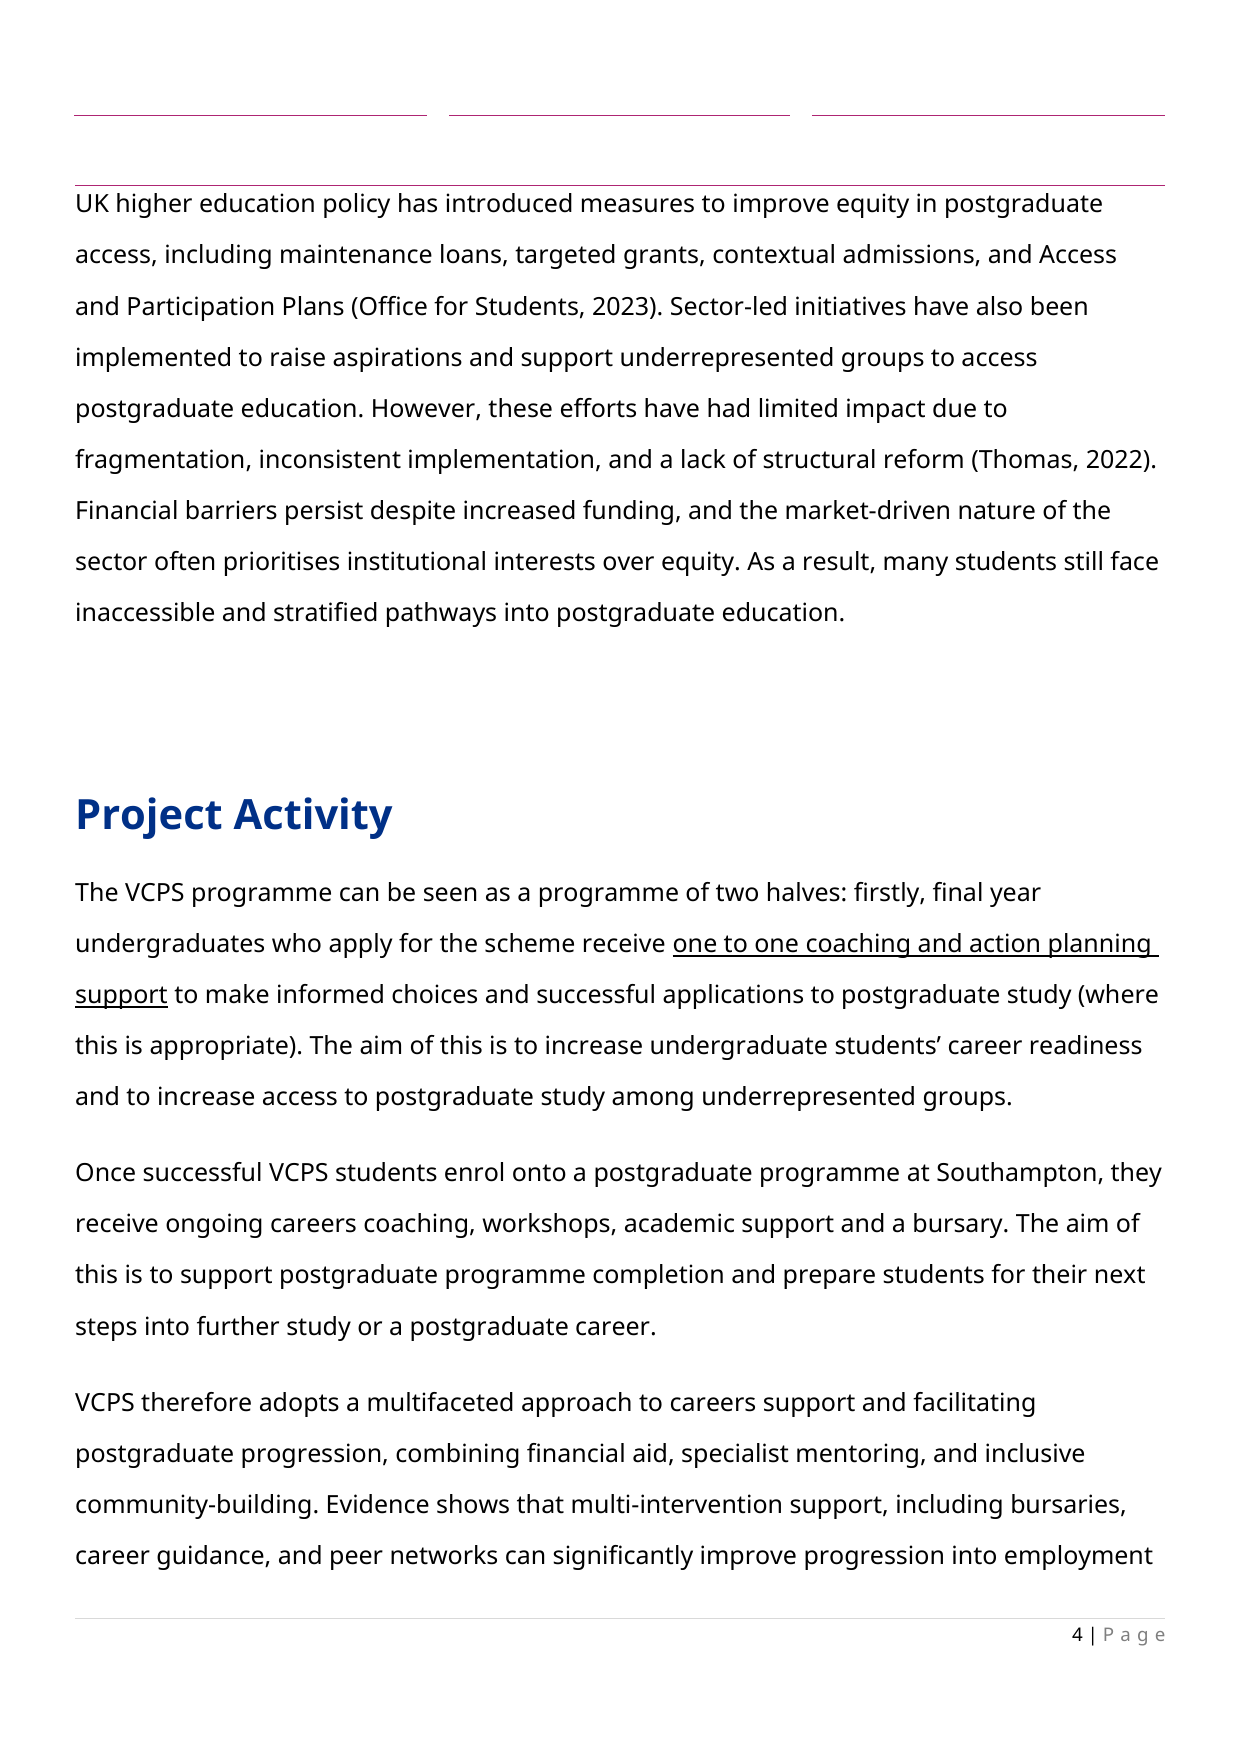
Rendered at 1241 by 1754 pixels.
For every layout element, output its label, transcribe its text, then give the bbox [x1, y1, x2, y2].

text VCPS therefore adopts a multifaceted approach to careers support and facilitating postgraduate progression, combining financial aid, specialist mentoring, and inclusive community-building. Evidence shows that multi-intervention support, including bursaries, career guidance, and peer networks can significantly improve progression into employment [75, 1384, 1165, 1571]
subtitle Project Activity [75, 785, 1165, 841]
text The VCPS programme can be seen as a programme of two halves: firstly, final year undergraduates who apply for the scheme receive one to one coaching and action planning support to make informed choices and successful applications to postgraduate study (where this is appropriate). The aim of this is to increase undergraduate students’ career readiness and to increase access to postgraduate study among underrepresented groups. [75, 875, 1165, 1113]
text UK higher education policy has introduced measures to improve equity in postgraduate access, including maintenance loans, targeted grants, contextual admissions, and Access and Participation Plans (Office for Students, 2023). Sector-led initiatives have also been implemented to raise aspirations and support underrepresented groups to access postgraduate education. However, these efforts have had limited impact due to fragmentation, inconsistent implementation, and a lack of structural reform (Thomas, 2022). Financial barriers persist despite increased funding, and the market-driven nature of the sector often prioritises institutional interests over equity. As a result, many students still face inaccessible and stratified pathways into postgraduate education. [75, 186, 1165, 628]
text Once successful VCPS students enrol onto a postgraduate programme at Southampton, they receive ongoing careers coaching, workshops, academic support and a bursary. The aim of this is to support postgraduate programme completion and prepare students for their next steps into further study or a postgraduate career. [75, 1155, 1165, 1342]
